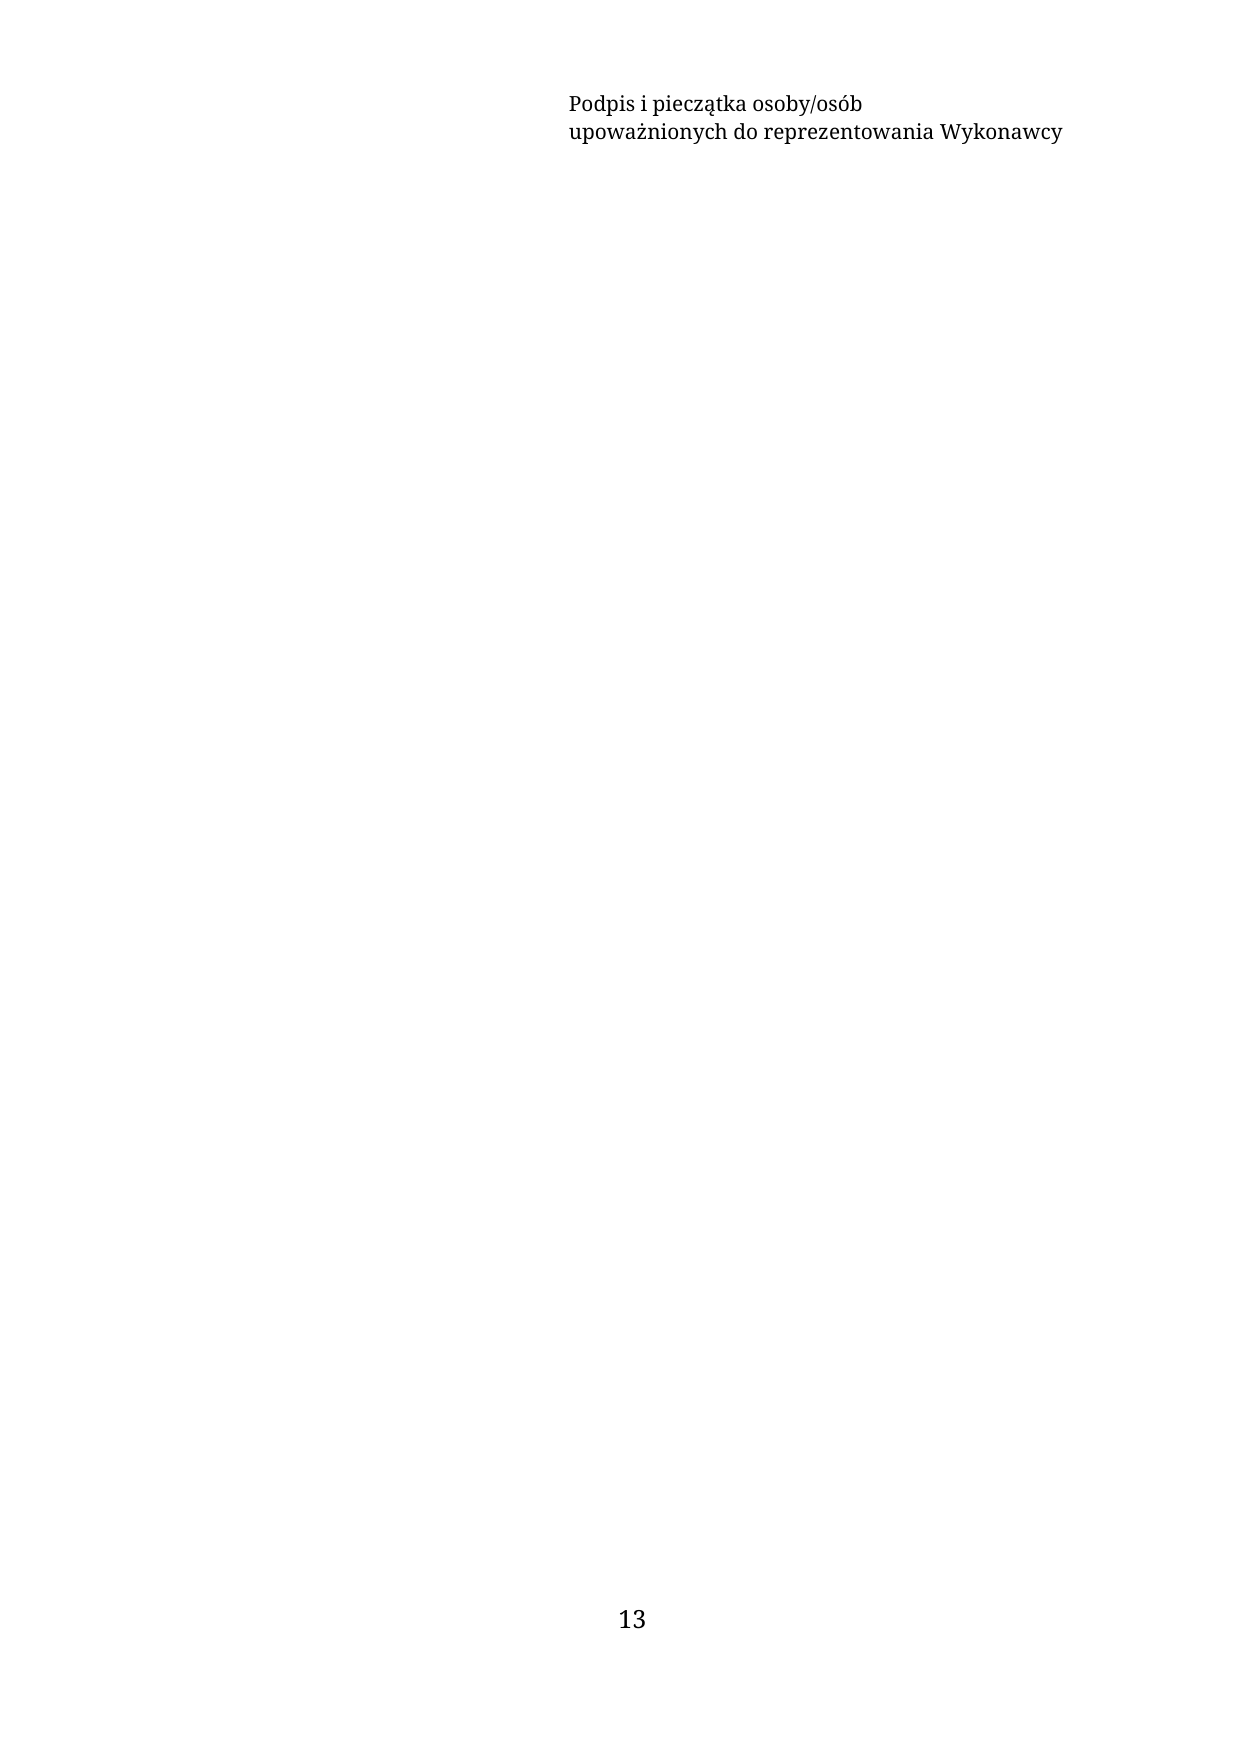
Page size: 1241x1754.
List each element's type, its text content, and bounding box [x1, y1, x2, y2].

text upoważnionych do reprezentowania Wykonawcy [494, 117, 1145, 146]
text Podpis i pieczątka osoby/osób [494, 89, 1145, 117]
